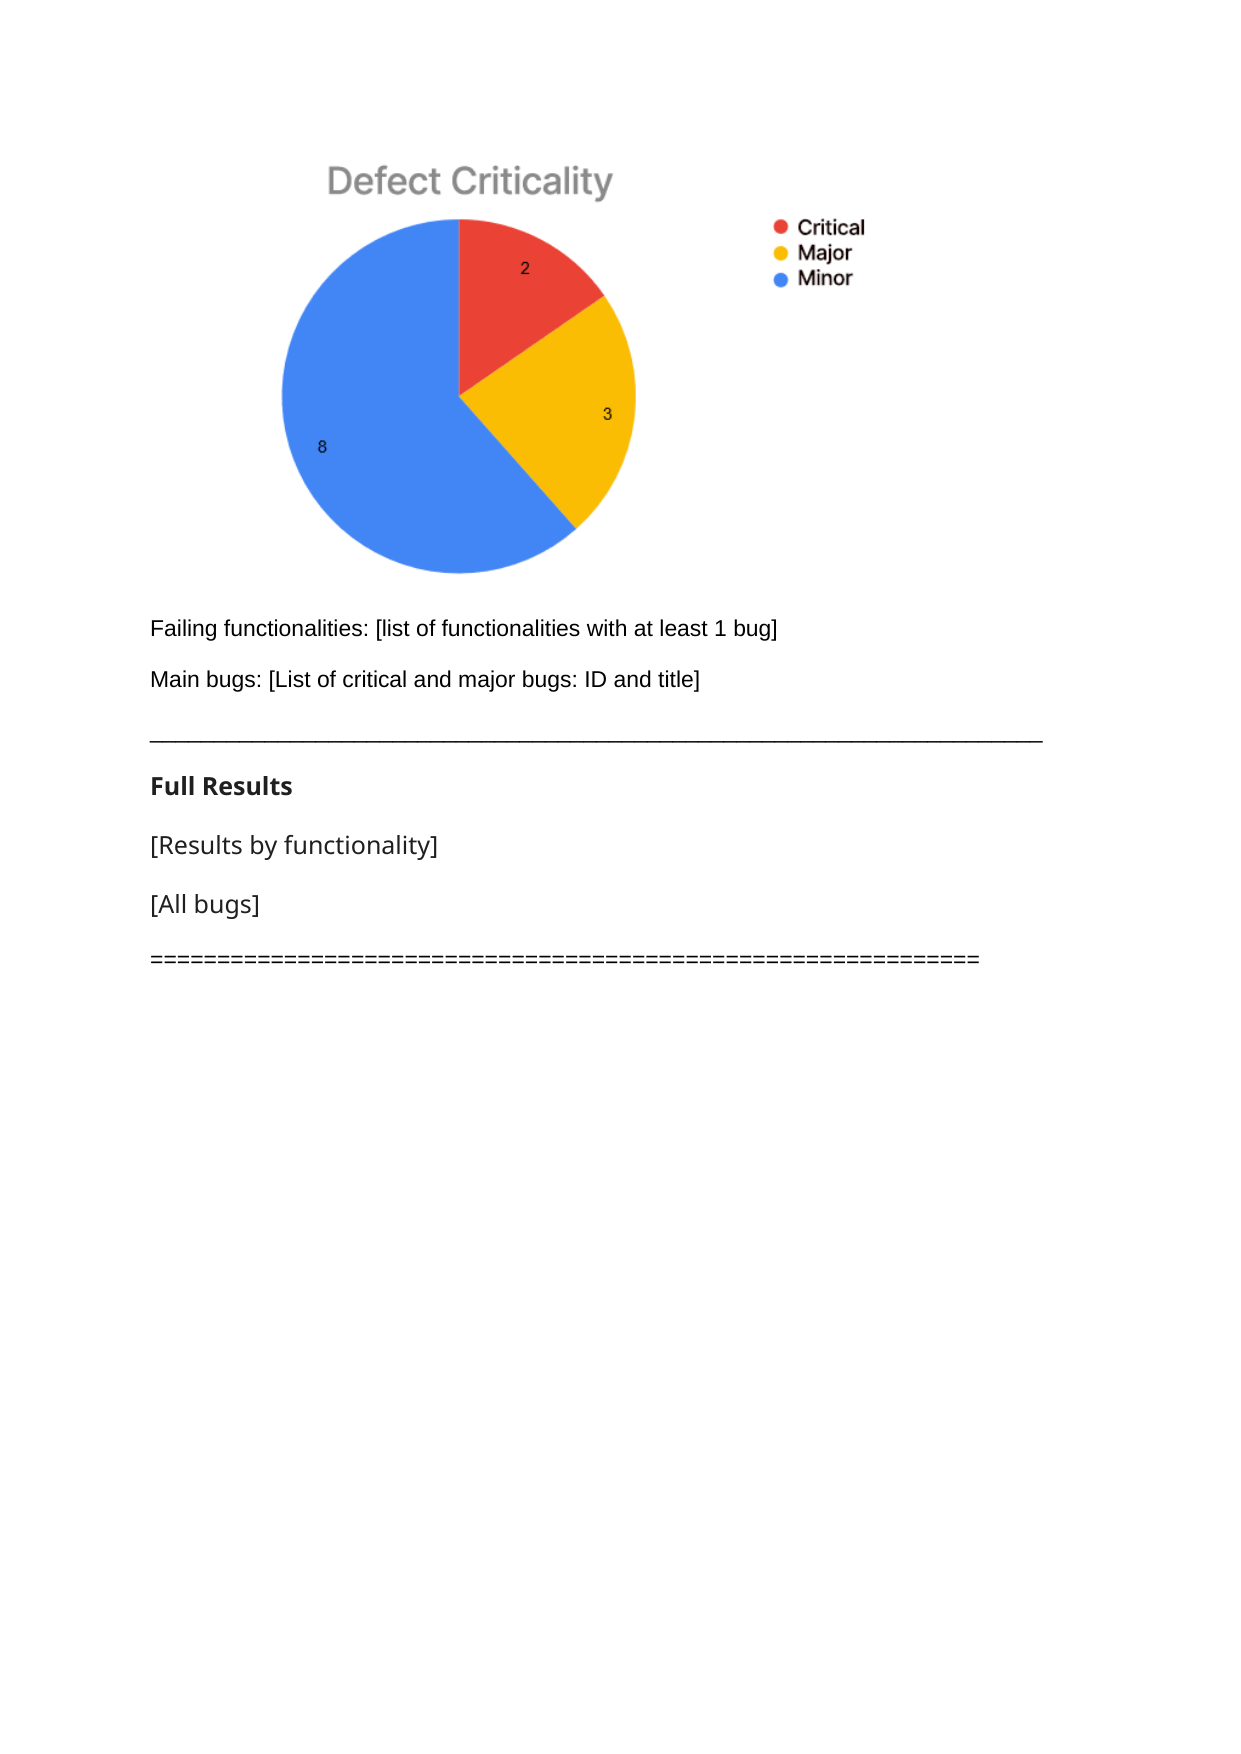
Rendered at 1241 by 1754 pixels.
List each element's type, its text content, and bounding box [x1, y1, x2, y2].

picture [150, 150, 868, 590]
text ______________________________________________________________________ [150, 717, 1090, 744]
text Full Results [150, 769, 1090, 803]
text ============================================================== [150, 946, 1090, 972]
text Failing functionalities: [list of functionalities with at least 1 bug] [150, 615, 1090, 641]
text Main bugs: [List of critical and major bugs: ID and title] [150, 666, 1090, 692]
text [All bugs] [150, 887, 1090, 921]
text [Results by functionality] [150, 828, 1090, 862]
